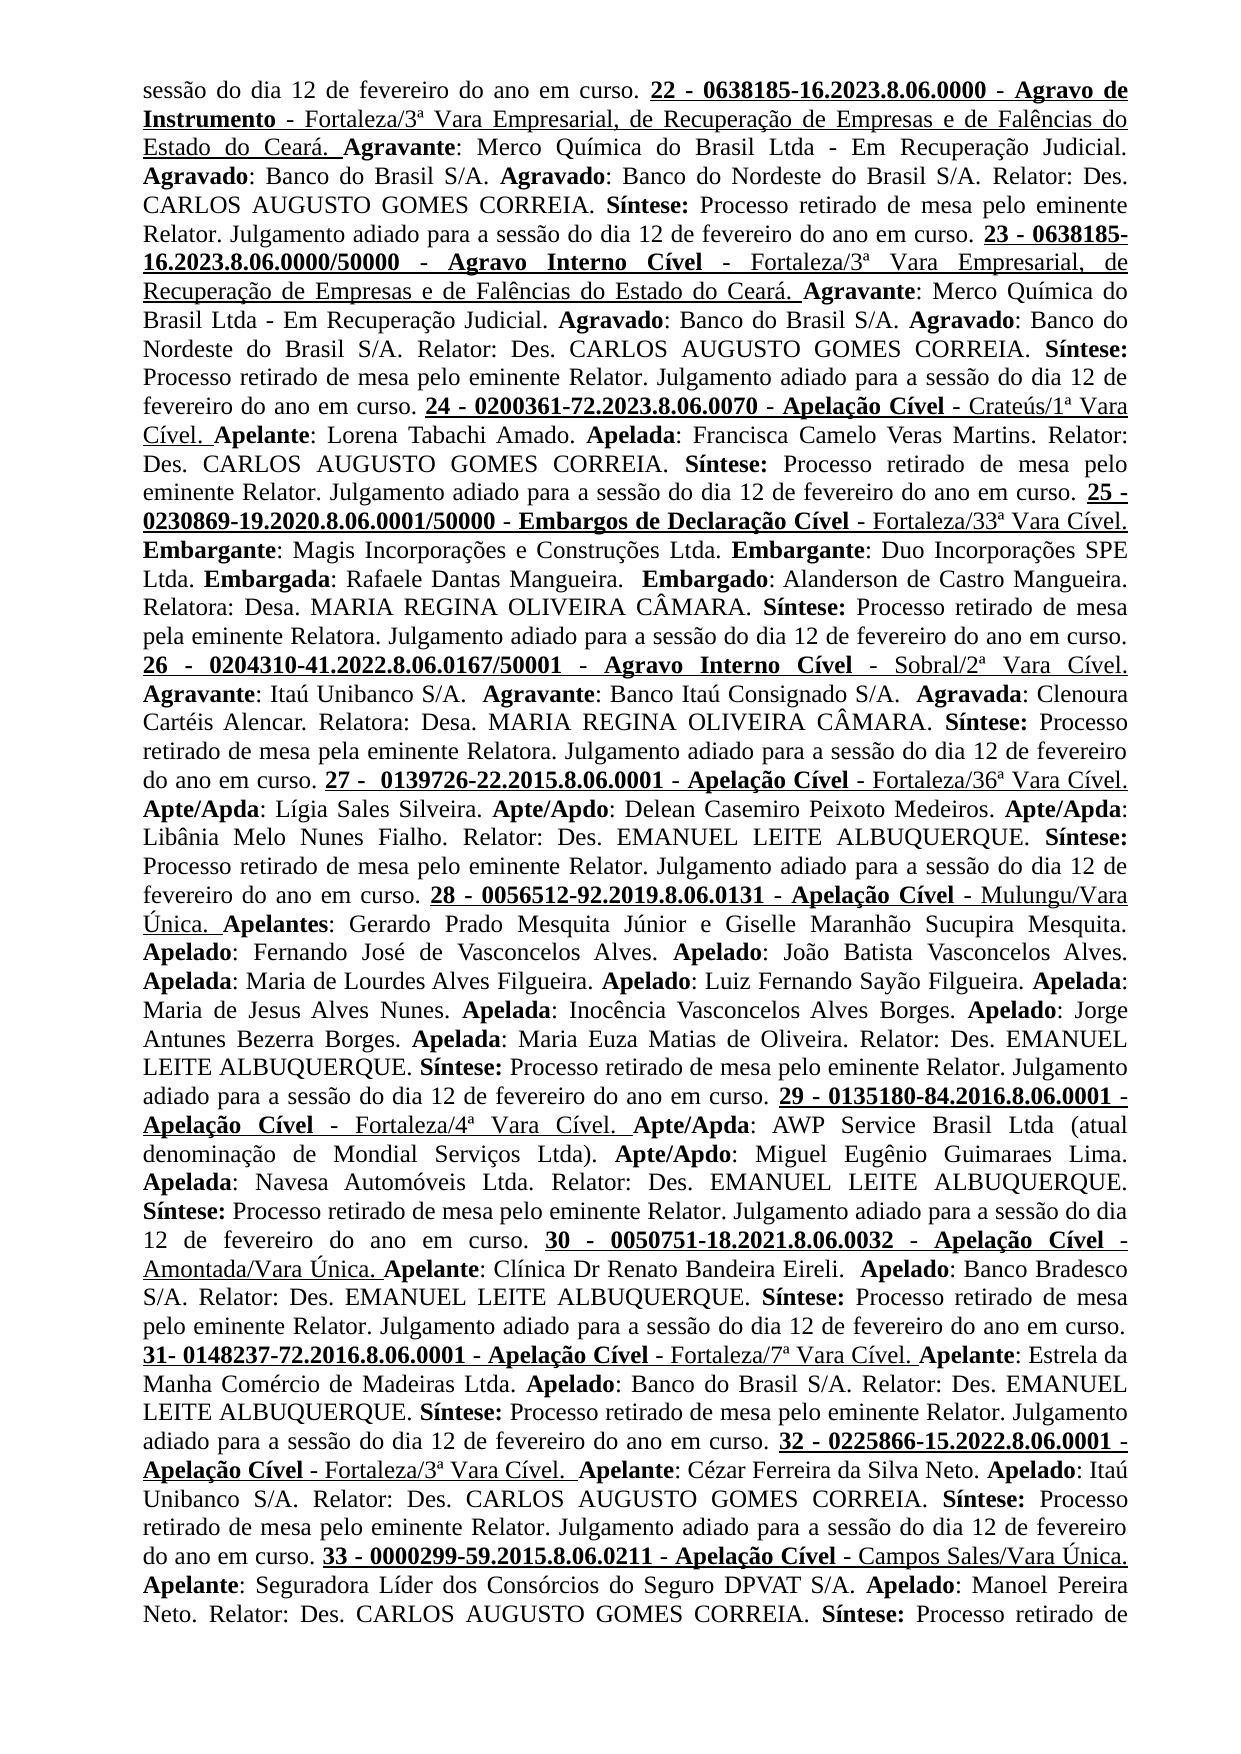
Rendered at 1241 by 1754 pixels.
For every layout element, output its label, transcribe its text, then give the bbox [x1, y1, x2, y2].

text Recuperação de Empresas e de Falências do Estado do Ceará. Agravante: Merco Química do Brasil Ltda - Em Recuperação Judicial. Agravado: Banco do Brasil S/A. Agravado: Banco do Nordeste do Brasil S/A. Relator: Des. CARLOS AUGUSTO GOMES CORREIA. Síntese: Processo retirado de mesa pelo eminente Relator. Julgamento adiado para a sessão do dia 12 de fevereiro do ano em curso. 24 - 0200361-72.2023.8.06.0070 - Apelação Cível - Crateús/1ª Vara Cível. Apelante: Lorena Tabachi Amado. Apelada: Francisca Camelo Veras Martins. Relator: Des. CARLOS AUGUSTO GOMES CORREIA. Síntese: Processo retirado de mesa pelo eminente Relator. Julgamento adiado para a sessão do dia 12 de fevereiro do ano em curso. 25 - 0230869-19.2020.8.06.0001/50000 - Embargos de Declaração Cível - Fortaleza/33ª Vara Cível. [143, 274, 1128, 531]
text Agravante: Itaú Unibanco S/A. Agravante: Banco Itaú Consignado S/A. Agravada: Clenoura Cartéis Alencar. Relatora: Desa. MARIA REGINA OLIVEIRA CÂMARA. Síntese: Processo retirado de mesa pela eminente Relatora. Julgamento adiado para a sessão do dia 12 de fevereiro do ano em curso. 27 - 0139726-22.2015.8.06.0001 - Apelação Cível - Fortaleza/36ª Vara Cível. Apte/Apda: Lígia Sales Silveira. Apte/Apdo: Delean Casemiro Peixoto Medeiros. Apte/Apda: Libânia Melo Nunes Fialho. Relator: Des. EMANUEL LEITE ALBUQUERQUE. Síntese: Processo retirado de mesa pelo eminente Relator. Julgamento adiado para a sessão do dia 12 de fevereiro do ano em curso. 28 - 0056512-92.2019.8.06.0131 - Apelação Cível - Mulungu/Vara Única. Apelantes: Gerardo Prado Mesquita Júnior e Giselle Maranhão Sucupira Mesquita. Apelado: Fernando José de Vasconcelos Alves. Apelado: João Batista Vasconcelos Alves. Apelada: Maria de Lourdes Alves Filgueira. Apelado: Luiz Fernando Sayão Filgueira. Apelada: Maria de Jesus Alves Nunes. Apelada: Inocência Vasconcelos Alves Borges. Apelado: Jorge Antunes Bezerra Borges. Apelada: Maria Euza Matias de Oliveira. Relator: Des. EMANUEL LEITE ALBUQUERQUE. Síntese: Processo retirado de mesa pelo eminente Relator. Julgamento adiado para a sessão do dia 12 de fevereiro do ano em curso. 29 - 0135180-84.2016.8.06.0001 - Apelação Cível - Fortaleza/4ª Vara Cível. Apte/Apda: AWP Service Brasil Ltda (atual denominação de Mondial Serviços Ltda). Apte/Apdo: Miguel Eugênio Guimaraes Lima. Apelada: Navesa Automóveis Ltda. Relator: Des. EMANUEL LEITE ALBUQUERQUE. Síntese: Processo retirado de mesa pelo eminente Relator. Julgamento adiado para a sessão do dia 12 de fevereiro do ano em curso. 30 - 0050751-18.2021.8.06.0032 - Apelação Cível - Amontada/Vara Única. Apelante: Clínica Dr Renato Bandeira Eireli. Apelado: Banco Bradesco S/A. Relator: Des. EMANUEL LEITE ALBUQUERQUE. Síntese: Processo retirado de mesa pelo eminente Relator. Julgamento adiado para a sessão do dia 12 de fevereiro do ano em curso. 31- 0148237-72.2016.8.06.0001 - Apelação Cível - Fortaleza/7ª Vara Cível. Apelante: Estrela da Manha Comércio de Madeiras Ltda. Apelado: Banco do Brasil S/A. Relator: Des. EMANUEL LEITE ALBUQUERQUE. Síntese: Processo retirado de mesa pelo eminente Relator. Julgamento adiado para a sessão do dia 12 de fevereiro do ano em curso. 32 - 0225866-15.2022.8.06.0001 - Apelação Cível - Fortaleza/3ª Vara Cível. Apelante: Cézar Ferreira da Silva Neto. Apelado: Itaú Unibanco S/A. Relator: Des. CARLOS AUGUSTO GOMES CORREIA. Síntese: Processo retirado de mesa pelo eminente Relator. Julgamento adiado para a sessão do dia 12 de fevereiro do ano em curso. 33 - 0000299-59.2015.8.06.0211 - Apelação Cível - Campos Sales/Vara Única. Apelante: Seguradora Líder dos Consórcios do Seguro DPVAT S/A. Apelado: Manoel Pereira Neto. Relator: Des. CARLOS AUGUSTO GOMES CORREIA. Síntese: Processo retirado de [143, 676, 1128, 1627]
text Embargante: Magis Incorporações e Construções Ltda. Embargante: Duo Incorporações SPE Ltda. Embargada: Rafaele Dantas Mangueira. Embargado: Alanderson de Castro Mangueira. Relatora: Desa. MARIA REGINA OLIVEIRA CÂMARA. Síntese: Processo retirado de mesa pela eminente Relatora. Julgamento adiado para a sessão do dia 12 de fevereiro do ano em curso. 26 - 0204310-41.2022.8.06.0167/50001 - Agravo Interno Cível - Sobral/2ª Vara Cível. [143, 533, 1128, 675]
text Estado do Ceará. Agravante: Merco Química do Brasil Ltda - Em Recuperação Judicial. Agravado: Banco do Brasil S/A. Agravado: Banco do Nordeste do Brasil S/A. Relator: Des. CARLOS AUGUSTO GOMES CORREIA. Síntese: Processo retirado de mesa pelo eminente Relator. Julgamento adiado para a sessão do dia 12 de fevereiro do ano em curso. 23 - 0638185-16.2023.8.06.0000/50000 - Agravo Interno Cível - Fortaleza/3ª Vara Empresarial, de [143, 130, 1128, 272]
text sessão do dia 12 de fevereiro do ano em curso. 22 - 0638185-16.2023.8.06.0000 - Agravo de Instrumento - Fortaleza/3ª Vara Empresarial, de Recuperação de Empresas e de Falências do [143, 75, 1128, 129]
